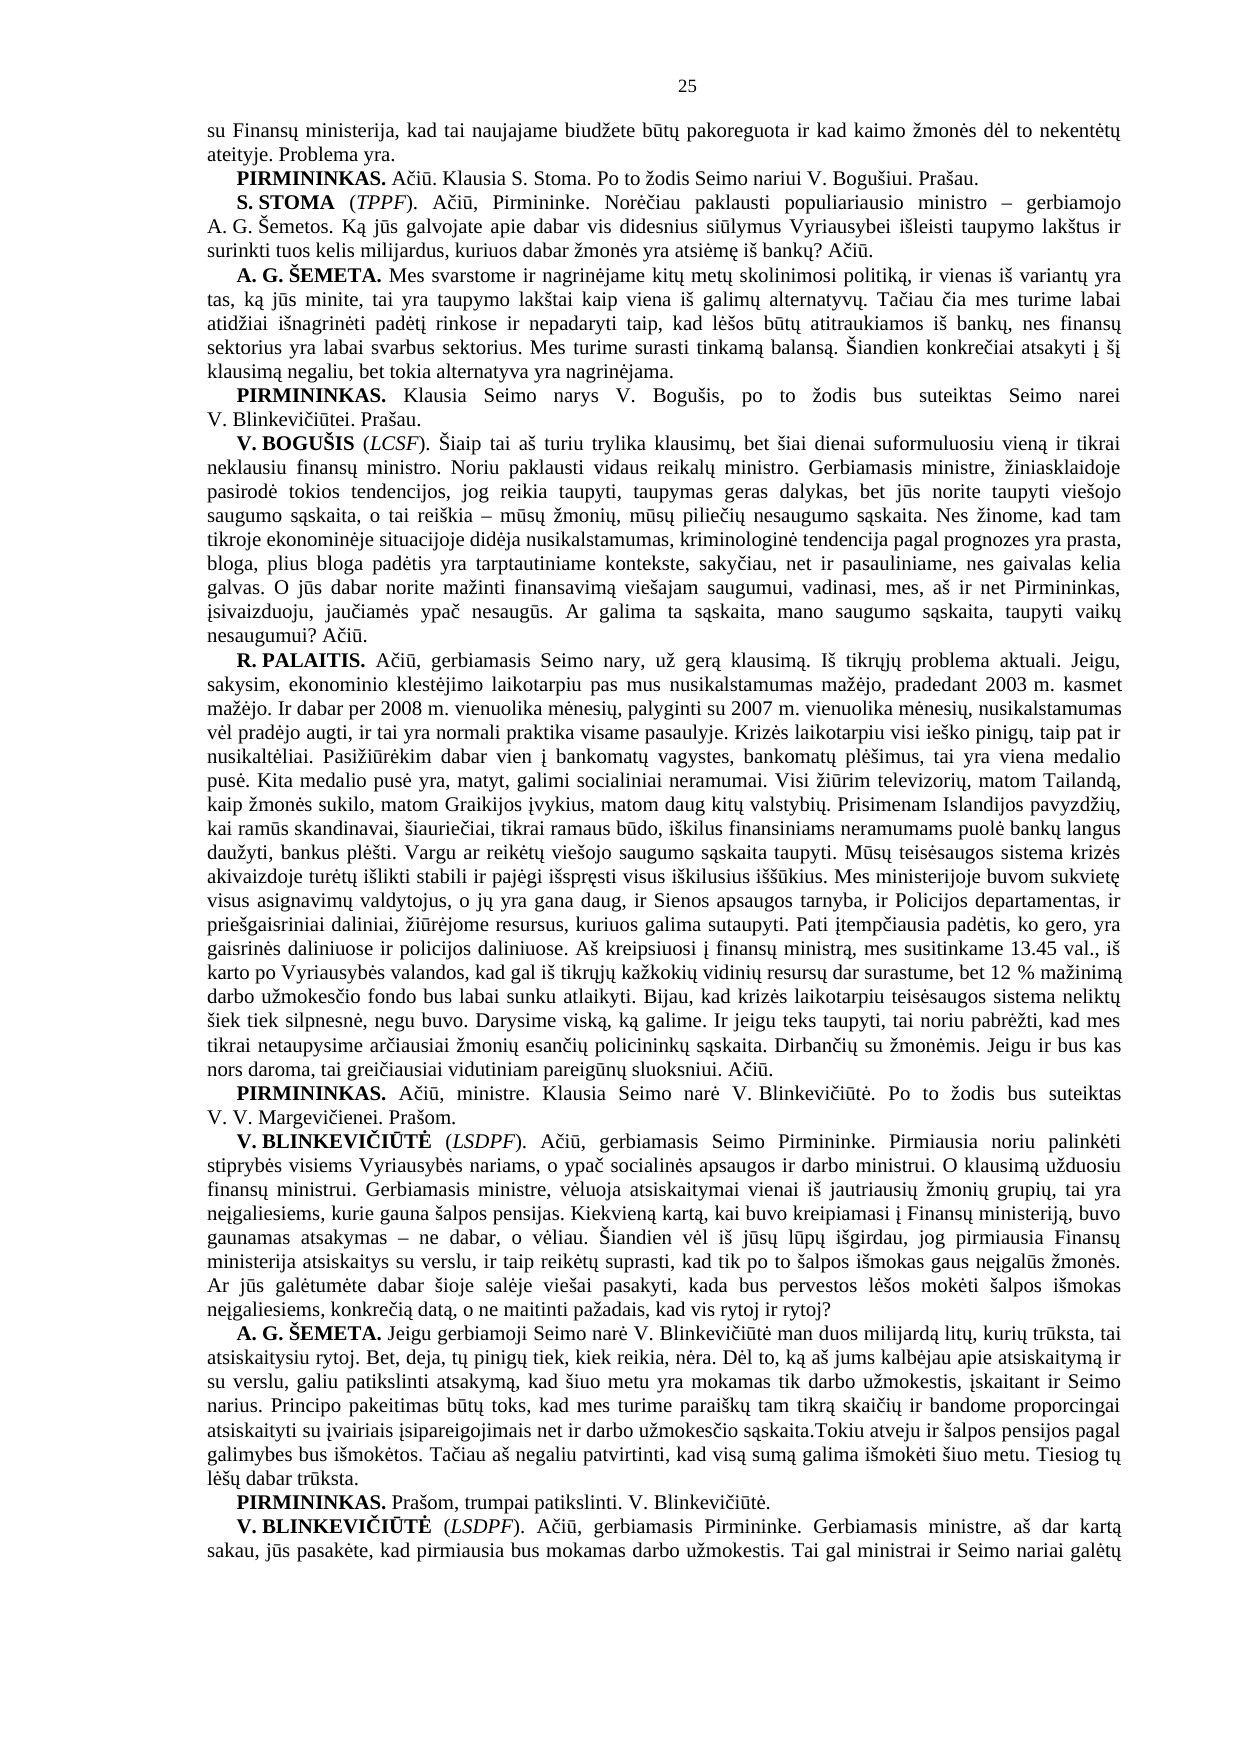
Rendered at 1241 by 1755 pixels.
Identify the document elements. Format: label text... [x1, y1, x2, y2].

text PIRMININKAS. Klausia Seimo narys V. Bogušis, po to žodis bus suteiktas Seimo narei V. Blinkevičiūtei. Prašau. [207, 383, 1122, 431]
text A. G. ŠEMETA. Jeigu gerbiamoji Seimo narė V. Blinkevičiūtė man duos milijardą litų, kurių trūksta, tai atsiskaitysiu rytoj. Bet, deja, tų pinigų tiek, kiek reikia, nėra. Dėl to, ką aš jums kalbėjau apie atsiskaitymą ir su verslu, galiu patikslinti atsakymą, kad šiuo metu yra mokamas tik darbo užmokestis, įskaitant ir Seimo narius. Principo pakeitimas būtų toks, kad mes turime paraiškų tam tikrą skaičių ir bandome proporcingai atsiskaityti su įvairiais įsipareigojimais net ir darbo užmokesčio sąskaita.Tokiu atveju ir šalpos pensijos pagal galimybes bus išmokėtos. Tačiau aš negaliu patvirtinti, kad visą sumą galima išmokėti šiuo metu. Tiesiog tų lėšų dabar trūksta. [207, 1321, 1122, 1490]
text A. G. ŠEMETA. Mes svarstome ir nagrinėjame kitų metų skolinimosi politiką, ir vienas iš variantų yra tas, ką jūs minite, tai yra taupymo lakštai kaip viena iš galimų alternatyvų. Tačiau čia mes turime labai atidžiai išnagrinėti padėtį rinkose ir nepadaryti taip, kad lėšos būtų atitraukiamos iš bankų, nes finansų sektorius yra labai svarbus sektorius. Mes turime surasti tinkamą balansą. Šiandien konkrečiai atsakyti į šį klausimą negaliu, bet tokia alternatyva yra nagrinėjama. [207, 262, 1122, 383]
text V. BOGUŠIS (LCSF). Šiaip tai aš turiu trylika klausimų, bet šiai dienai suformuluosiu vieną ir tikrai neklausiu finansų ministro. Noriu paklausti vidaus reikalų ministro. Gerbiamasis ministre, žiniasklaidoje pasirodė tokios tendencijos, jog reikia taupyti, taupymas geras dalykas, bet jūs norite taupyti viešojo saugumo sąskaita, o tai reiškia – mūsų žmonių, mūsų piliečių nesaugumo sąskaita. Nes žinome, kad tam tikroje ekonominėje situacijoje didėja nusikalstamumas, kriminologinė tendencija pagal prognozes yra prasta, bloga, plius bloga padėtis yra tarptautiniame kontekste, sakyčiau, net ir pasauliniame, nes gaivalas kelia galvas. O jūs dabar norite mažinti finansavimą viešajam saugumui, vadinasi, mes, aš ir net Pirmininkas, įsivaizduoju, jaučiamės ypač nesaugūs. Ar galima ta sąskaita, mano saugumo sąskaita, taupyti vaikų nesaugumui? Ačiū. [207, 431, 1122, 647]
text V. BLINKEVIČIŪTĖ (LSDPF). Ačiū, gerbiamasis Seimo Pirmininke. Pirmiausia noriu palinkėti stiprybės visiems Vyriausybės nariams, o ypač socialinės apsaugos ir darbo ministrui. O klausimą užduosiu finansų ministrui. Gerbiamasis ministre, vėluoja atsiskaitymai vienai iš jautriausių žmonių grupių, tai yra neįgaliesiems, kurie gauna šalpos pensijas. Kiekvieną kartą, kai buvo kreipiamasi į Finansų ministeriją, buvo gaunamas atsakymas – ne dabar, o vėliau. Šiandien vėl iš jūsų lūpų išgirdau, jog pirmiausia Finansų ministerija atsiskaitys su verslu, ir taip reikėtų suprasti, kad tik po to šalpos išmokas gaus neįgalūs žmonės. Ar jūs galėtumėte dabar šioje salėje viešai pasakyti, kada bus pervestos lėšos mokėti šalpos išmokas neįgaliesiems, konkrečią datą, o ne maitinti pažadais, kad vis rytoj ir rytoj? [207, 1129, 1122, 1321]
text PIRMININKAS. Ačiū, ministre. Klausia Seimo narė V. Blinkevičiūtė. Po to žodis bus suteiktas V. V. Margevičienei. Prašom. [207, 1081, 1122, 1129]
text R. PALAITIS. Ačiū, gerbiamasis Seimo nary, už gerą klausimą. Iš tikrųjų problema aktuali. Jeigu, sakysim, ekonominio klestėjimo laikotarpiu pas mus nusikalstamumas mažėjo, pradedant 2003 m. kasmet mažėjo. Ir dabar per 2008 m. vienuolika mėnesių, palyginti su 2007 m. vienuolika mėnesių, nusikalstamumas vėl pradėjo augti, ir tai yra normali praktika visame pasaulyje. Krizės laikotarpiu visi ieško pinigų, taip pat ir nusikaltėliai. Pasižiūrėkim dabar vien į bankomatų vagystes, bankomatų plėšimus, tai yra viena medalio pusė. Kita medalio pusė yra, matyt, galimi socialiniai neramumai. Visi žiūrim televizorių, matom Tailandą, kaip žmonės sukilo, matom Graikijos įvykius, matom daug kitų valstybių. Prisimenam Islandijos pavyzdžių, kai ramūs skandinavai, šiauriečiai, tikrai ramaus būdo, iškilus finansiniams neramumams puolė bankų langus daužyti, bankus plėšti. Vargu ar reikėtų viešojo saugumo sąskaita taupyti. Mūsų teisėsaugos sistema krizės akivaizdoje turėtų išlikti stabili ir pajėgi išspręsti visus iškilusius iššūkius. Mes ministerijoje buvom sukvietę visus asignavimų valdytojus, o jų yra gana daug, ir Sienos apsaugos tarnyba, ir Policijos departamentas, ir priešgaisriniai daliniai, žiūrėjome resursus, kuriuos galima sutaupyti. Pati įtempčiausia padėtis, ko gero, yra gaisrinės daliniuose ir policijos daliniuose. Aš kreipsiuosi į finansų ministrą, mes susitinkame 13.45 val., iš karto po Vyriausybės valandos, kad gal iš tikrųjų kažkokių vidinių resursų dar surastume, bet 12 % mažinimą darbo užmokesčio fondo bus labai sunku atlaikyti. Bijau, kad krizės laikotarpiu teisėsaugos sistema neliktų šiek tiek silpnesnė, negu buvo. Darysime viską, ką galime. Ir jeigu teks taupyti, tai noriu pabrėžti, kad mes tikrai netaupysime arčiausiai žmonių esančių policininkų sąskaita. Dirbančių su žmonėmis. Jeigu ir bus kas nors daroma, tai greičiausiai vidutiniam pareigūnų sluoksniui. Ačiū. [207, 647, 1122, 1081]
text S. STOMA (TPPF). Ačiū, Pirmininke. Norėčiau paklausti populiariausio ministro – gerbiamojo A. G. Šemetos. Ką jūs galvojate apie dabar vis didesnius siūlymus Vyriausybei išleisti taupymo lakštus ir surinkti tuos kelis milijardus, kuriuos dabar žmonės yra atsiėmę iš bankų? Ačiū. [207, 190, 1122, 262]
text PIRMININKAS. Ačiū. Klausia S. Stoma. Po to žodis Seimo nariui V. Bogušiui. Prašau. [207, 166, 1122, 190]
text su Finansų ministerija, kad tai naujajame biudžete būtų pakoreguota ir kad kaimo žmonės dėl to nekentėtų ateityje. Problema yra. [207, 118, 1122, 166]
text V. BLINKEVIČIŪTĖ (LSDPF). Ačiū, gerbiamasis Pirmininke. Gerbiamasis ministre, aš dar kartą sakau, jūs pasakėte, kad pirmiausia bus mokamas darbo užmokestis. Tai gal ministrai ir Seimo nariai galėtų [207, 1514, 1122, 1562]
text PIRMININKAS. Prašom, trumpai patikslinti. V. Blinkevičiūtė. [207, 1490, 1122, 1514]
